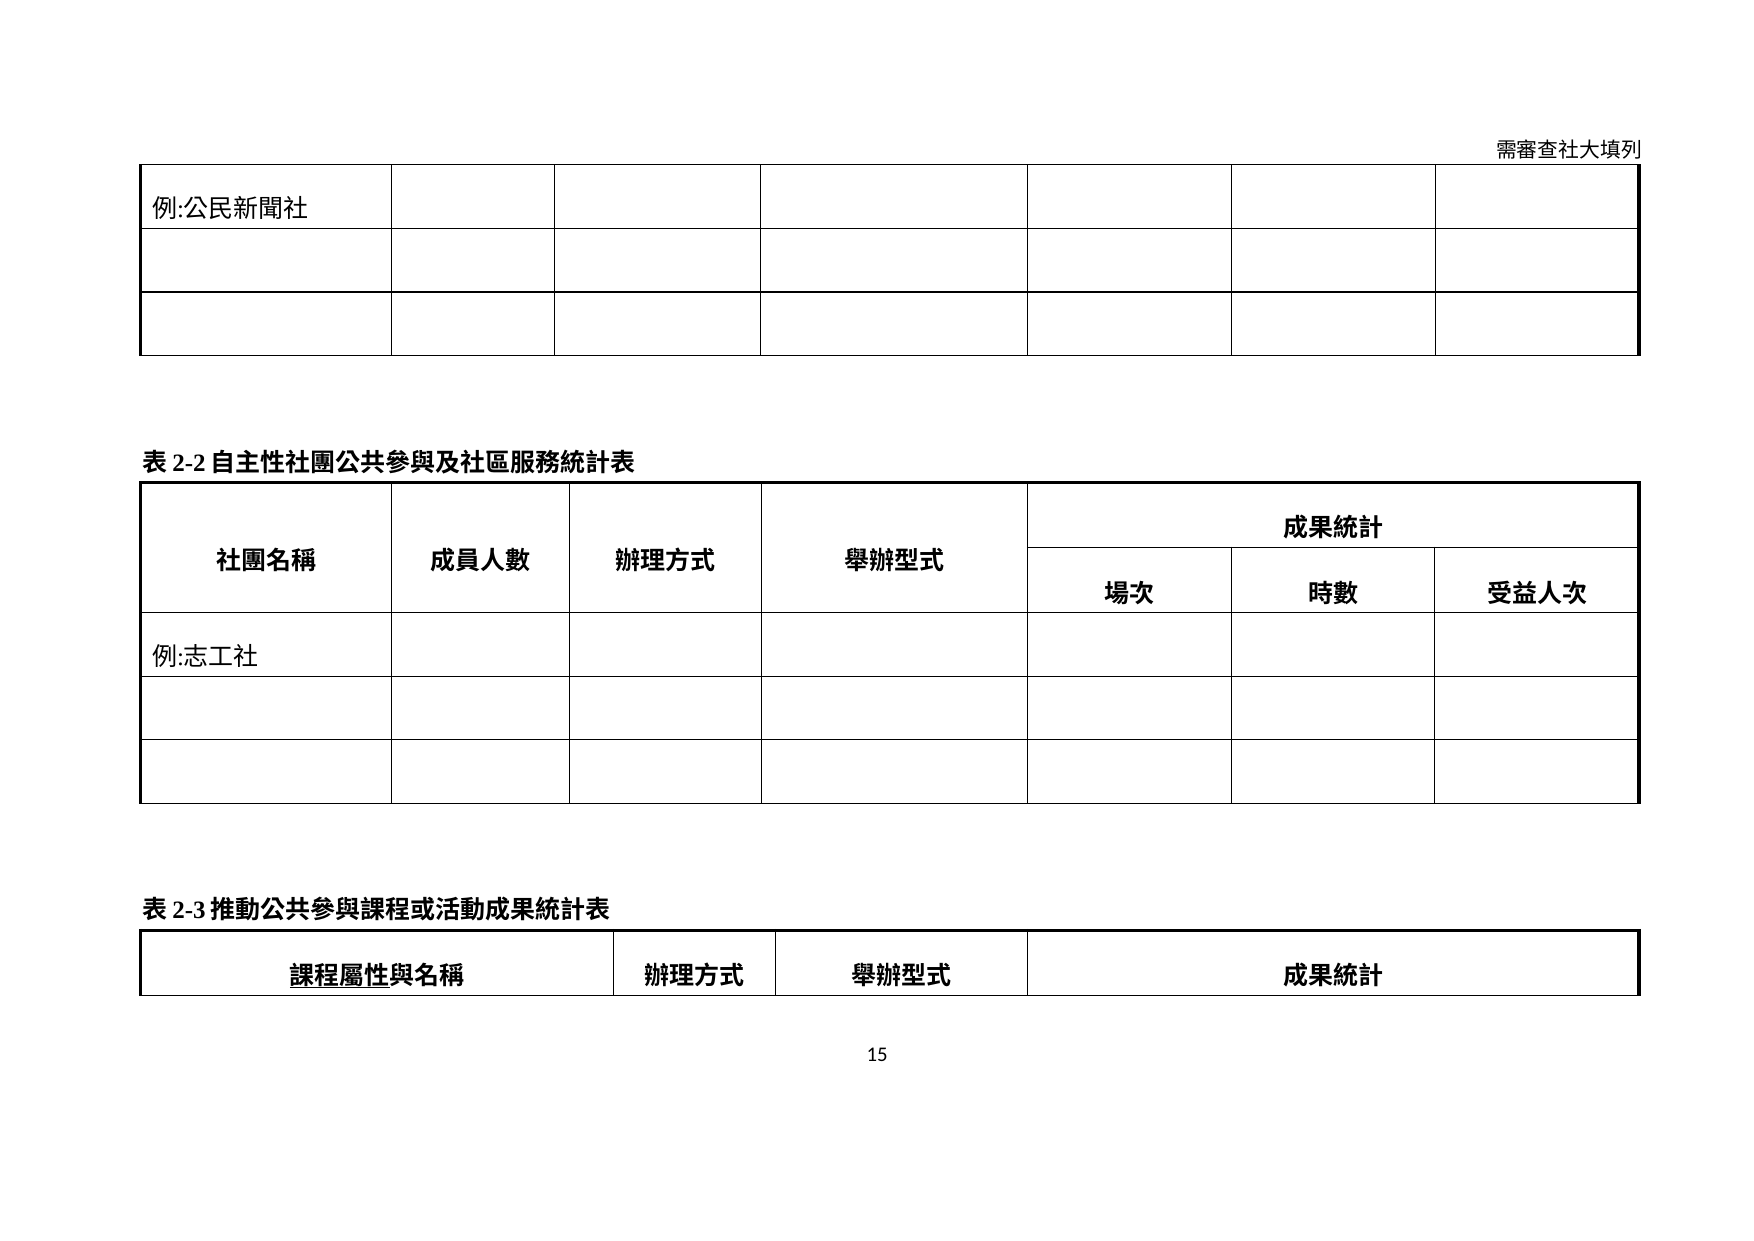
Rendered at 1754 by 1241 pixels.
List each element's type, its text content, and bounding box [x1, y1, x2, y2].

table_header 舉辦型式 [776, 932, 1027, 994]
table_cell [555, 293, 760, 355]
table_cell [1028, 229, 1231, 291]
table_cell [1232, 613, 1434, 676]
table_header 辦理方式 [614, 932, 775, 994]
table_header 成員人數 [392, 484, 569, 612]
table_cell [1232, 165, 1435, 228]
text 表2-2自主性社團公共參與及社區服務統計表 [142, 418, 1641, 481]
table_cell 時數 [1232, 548, 1434, 612]
table_cell [555, 165, 760, 228]
table_cell [1435, 677, 1637, 739]
table_header 成果統計 [1028, 932, 1637, 994]
table_cell [392, 677, 569, 739]
table_cell [392, 229, 554, 291]
table_cell [392, 613, 569, 676]
table_cell [1232, 293, 1435, 355]
table_cell [392, 740, 569, 803]
table_cell [142, 229, 391, 291]
table_cell 例:公民新聞社 [142, 165, 391, 228]
table_cell [1028, 740, 1231, 803]
table_cell [1232, 740, 1434, 803]
table_cell [570, 677, 761, 739]
table_cell [142, 740, 391, 803]
table_cell [1436, 229, 1637, 291]
table_cell [1436, 293, 1637, 355]
table_cell [1436, 165, 1637, 228]
table_cell [762, 740, 1027, 803]
table_cell [555, 229, 760, 291]
table_cell [762, 677, 1027, 739]
table_cell 場次 [1028, 548, 1231, 612]
table_cell [762, 613, 1027, 676]
table_header 舉辦型式 [762, 484, 1027, 612]
table_cell [392, 165, 554, 228]
table_header 辦理方式 [570, 484, 761, 612]
table_cell [761, 165, 1027, 228]
table_cell [761, 293, 1027, 355]
table_cell 受益人次 [1435, 548, 1637, 612]
table_cell [1028, 165, 1231, 228]
table_cell 例:志工社 [142, 613, 391, 676]
table_cell [392, 293, 554, 355]
table_cell [1028, 677, 1231, 739]
table_cell [142, 677, 391, 739]
text 表2-3推動公共參與課程或活動成果統計表 [142, 866, 1641, 929]
table_cell [570, 740, 761, 803]
table_cell [570, 613, 761, 676]
table_header 課程屬性與名稱 [142, 932, 613, 994]
table_cell [1435, 740, 1637, 803]
table_header 成果統計 [1028, 484, 1637, 547]
table_cell [1028, 613, 1231, 676]
table_cell [1232, 229, 1435, 291]
table_cell [761, 229, 1027, 291]
table_cell [1435, 613, 1637, 676]
table_cell [1028, 293, 1231, 355]
table_cell [142, 293, 391, 355]
table_cell [1232, 677, 1434, 739]
table_header 社團名稱 [142, 484, 391, 612]
